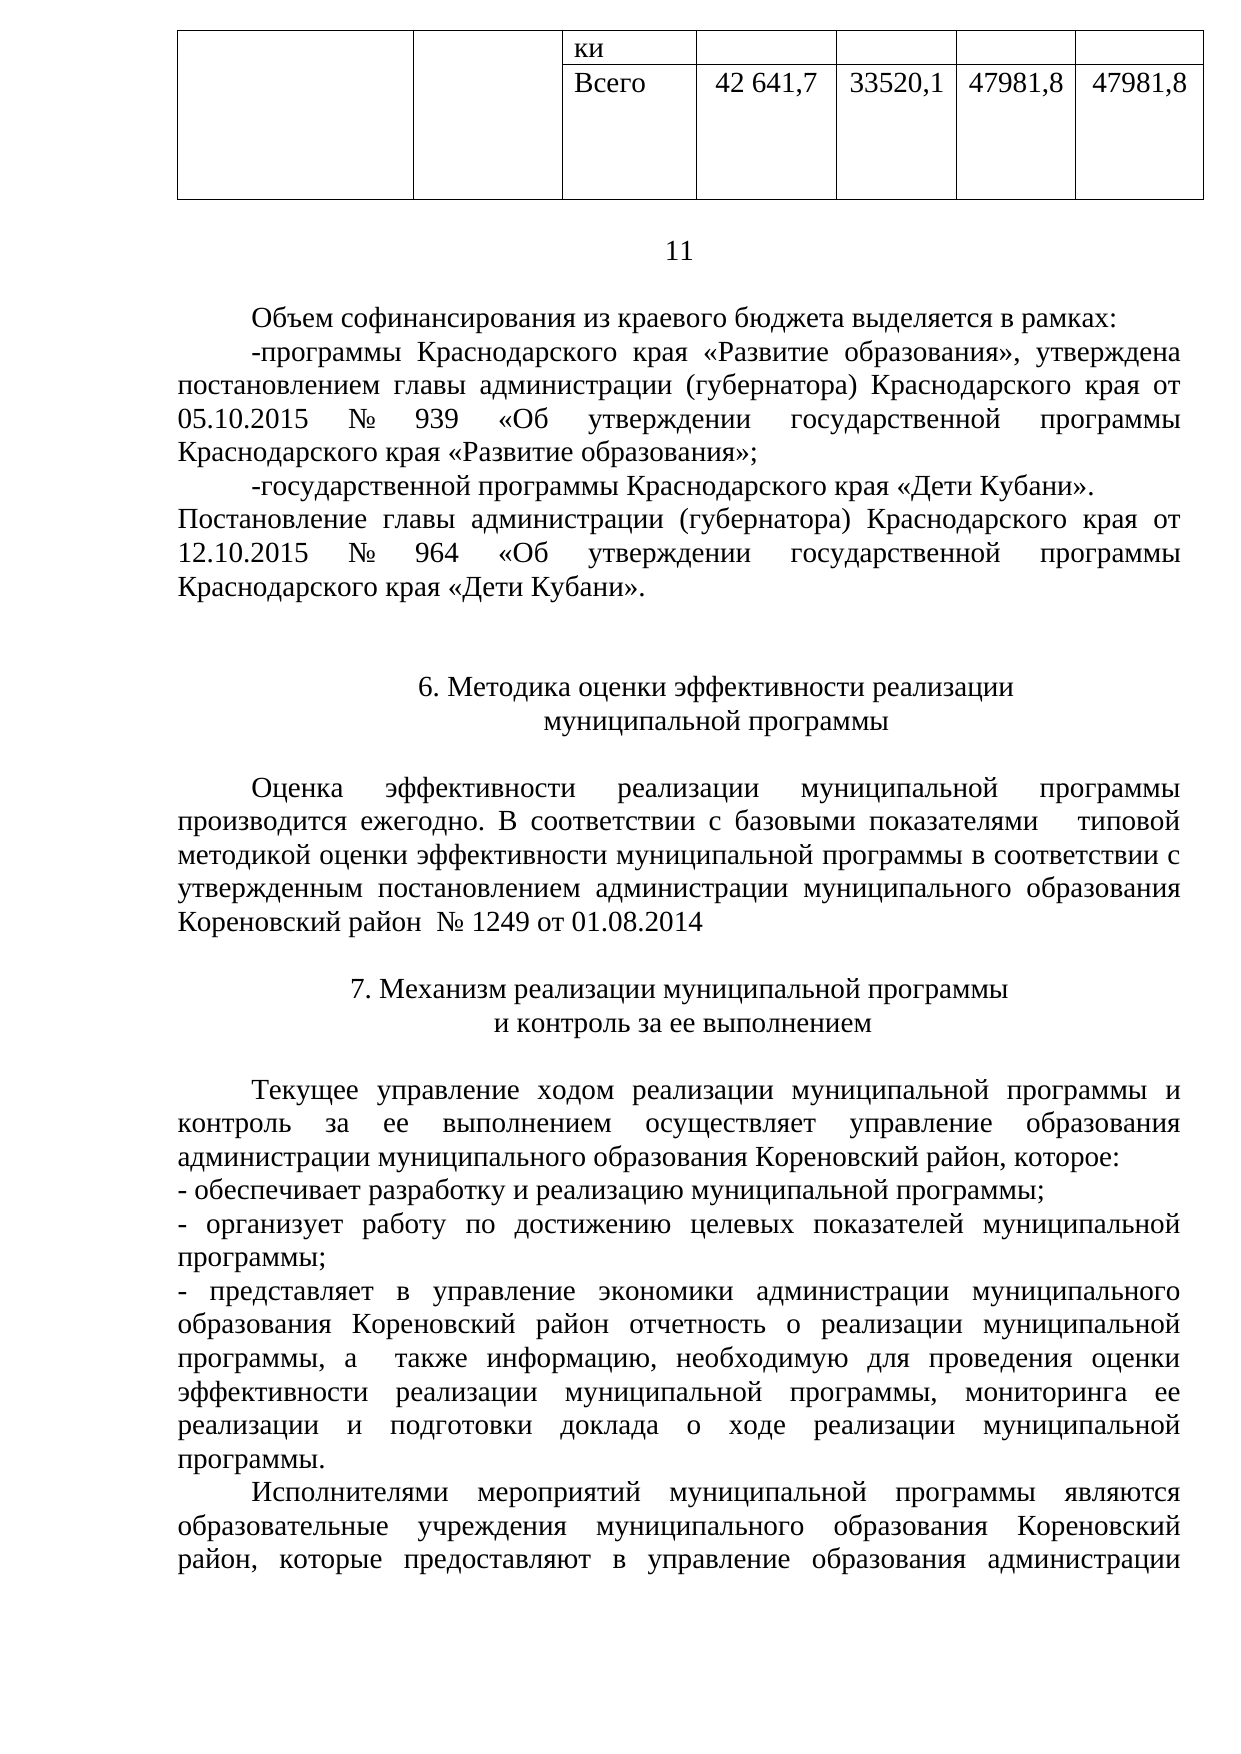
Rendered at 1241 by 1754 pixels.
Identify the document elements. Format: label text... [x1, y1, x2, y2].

text муниципальной программы [177, 703, 1181, 736]
table_cell 33520,1 [837, 65, 956, 199]
table_cell [957, 31, 1075, 64]
text - обеспечивает разработку и реализацию муниципальной программы; [177, 1172, 1181, 1206]
text - представляет в управление экономики администрации муниципального образования Кореновский район отчетность о реализации муниципальной программы, а также информацию, необходимую для проведения оценки эффективности реализации муниципальной программы, мониторинга ее реализации и подготовки доклада о ходе реализации муниципальной программы. [177, 1273, 1181, 1474]
table_cell Всего [563, 65, 696, 199]
table_cell [1076, 31, 1203, 64]
text -государственной программы Краснодарского края «Дети Кубани». [177, 468, 1181, 502]
table_cell 42 641,7 [697, 65, 836, 199]
text Исполнителями мероприятий муниципальной программы являются образовательные учреждения муниципального образования Кореновский район, которые предоставляют в управление образования администрации [177, 1474, 1181, 1575]
text - организует работу по достижению целевых показателей муниципальной программы; [177, 1206, 1181, 1273]
text Постановление главы администрации (губернатора) Краснодарского края от 12.10.2015 № 964 «Об утверждении государственной программы Краснодарского края «Дети Кубани». [177, 502, 1181, 602]
table_cell ки [563, 31, 696, 64]
table_cell [697, 31, 836, 64]
text Оценка эффективности реализации муниципальной программы производится ежегодно. В соответствии с базовыми показателями типовой методикой оценки эффективности муниципальной программы в соответствии с утвержденным постановлением администрации муниципального образования Кореновский район № 1249 от 01.08.2014 [177, 770, 1181, 938]
table_cell [837, 31, 956, 64]
text Текущее управление ходом реализации муниципальной программы и контроль за ее выполнением осуществляет управление образования администрации муниципального образования Кореновский район, которое: [177, 1072, 1181, 1172]
table_cell 47981,8 [1076, 65, 1203, 199]
table_cell [414, 31, 562, 199]
text Объем софинансирования из краевого бюджета выделяется в рамках: [177, 300, 1181, 334]
text и контроль за ее выполнением [177, 1005, 1181, 1038]
table_cell 47981,8 [957, 65, 1075, 199]
text -программы Краснодарского края «Развитие образования», утверждена постановлением главы администрации (губернатора) Краснодарского края от 05.10.2015 № 939 «Об утверждении государственной программы Краснодарского края «Развитие образования»; [177, 334, 1181, 468]
text 11 [177, 233, 1181, 267]
table_cell [178, 31, 413, 199]
text 6. Методика оценки эффективности реализации [177, 669, 1181, 703]
text 7. Механизм реализации муниципальной программы [177, 971, 1181, 1005]
